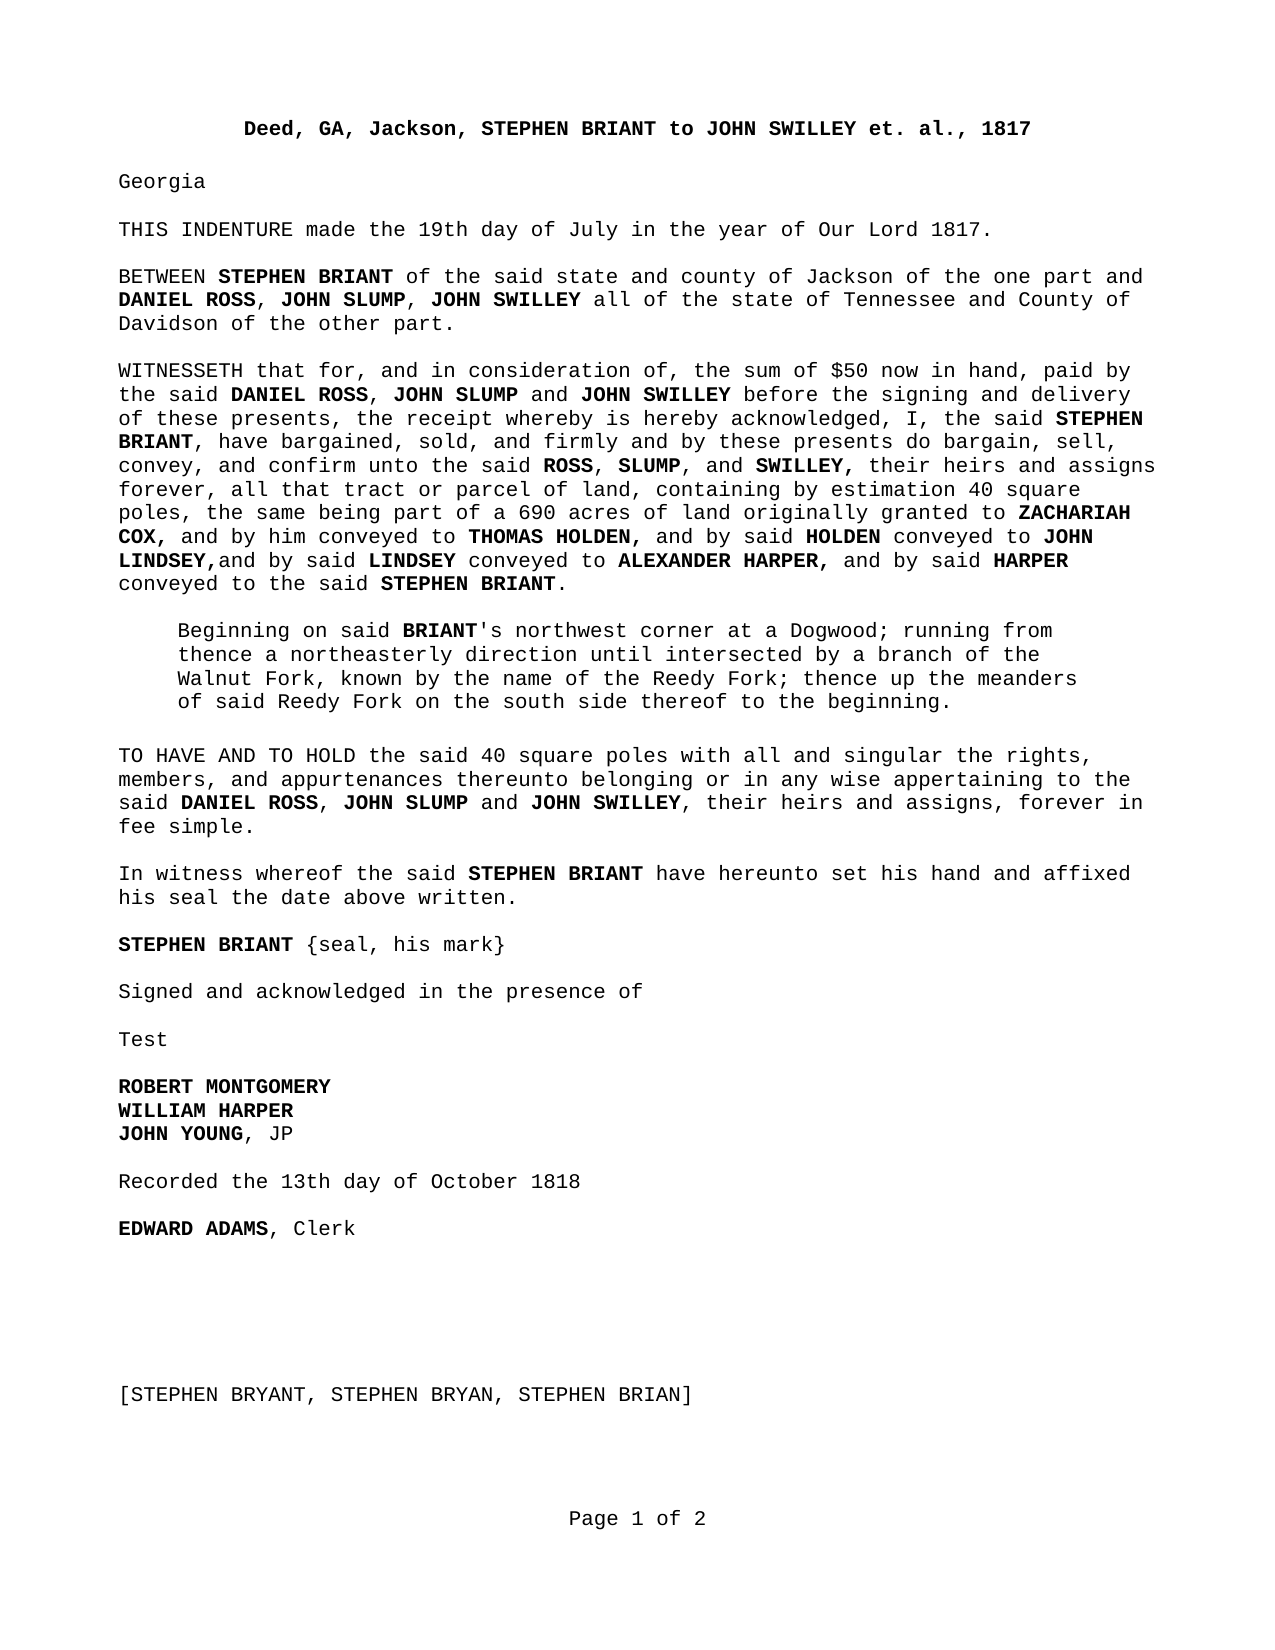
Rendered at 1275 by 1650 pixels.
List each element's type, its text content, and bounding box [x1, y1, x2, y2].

text Test [118, 1029, 1157, 1052]
text STEPHEN BRIANT {seal, his mark} [118, 934, 1157, 958]
text To have and to hold the said 40 square poles with all and singular the rights, members, and appurtenances thereunto belonging or in any wise appertaining to the said DANIEL ROSS, JOHN SLUMP and JOHN SWILLEY, their heirs and assigns, forever in fee simple. [118, 745, 1157, 840]
text Robert Montgomery [118, 1076, 1157, 1100]
text Between STEPHEN BRIANT of the said state and county of Jackson of the one part and DANIEL ROSS, JOHN SLUMP, JOHN SWILLEY all of the state of Tennessee and County of Davidson of the other part. [118, 266, 1157, 337]
text Recorded the 13th day of October 1818 [118, 1171, 1157, 1194]
text Georgia [118, 171, 1157, 195]
text Signed and acknowledged in the presence of [118, 982, 1157, 1005]
text Beginning on said BRIANT's northwest corner at a Dogwood; running from thence a northeasterly direction until intersected by a branch of the Walnut Fork, known by the name of the Reedy Fork; thence up the meanders of said Reedy Fork on the south side thereof to the beginning. [177, 621, 1098, 715]
text JOHN Young, JP [118, 1123, 1157, 1147]
text [STEPHEN BRYANT, STEPHEN BRYAN, STEPHEN BRIAN] [118, 1383, 1157, 1407]
text Edward Adams, Clerk [118, 1218, 1157, 1242]
text This indenture made the 19th day of July in the year of Our Lord 1817. [118, 218, 1157, 242]
text William HARPER [118, 1100, 1157, 1123]
text WitnessETH that for, and in consideration of, the sum of $50 now in hand, paid by the said DANIEL ROSS, JOHN SLUMP and JOHN SWILLEY before the signing and delivery of these presents, the receipt whereby is hereby acknowledged, I, the said STEPHEN BRIANT, have bargained, sold, and firmly and by these presents do bargain, sell, convey, and confirm unto the said ROSS, SLUMP, and SWILLEY, their heirs and assigns forever, all that tract or parcel of land, containing by estimation 40 square poles, the same being part of a 690 acres of land originally granted to ZACHARIAH COX, and by him conveyed to THOMAS HOLDEN, and by said HOLDEN conveyed to JOHN LINDSEY,and by said LINDSEY conveyed to Alexander HARPER, and by said HARPER conveyed to the said STEPHEN BRIANT. [118, 360, 1157, 597]
text In witness whereof the said STEPHEN BRIANT have hereunto set his hand and affixed his seal the date above written. [118, 863, 1157, 911]
